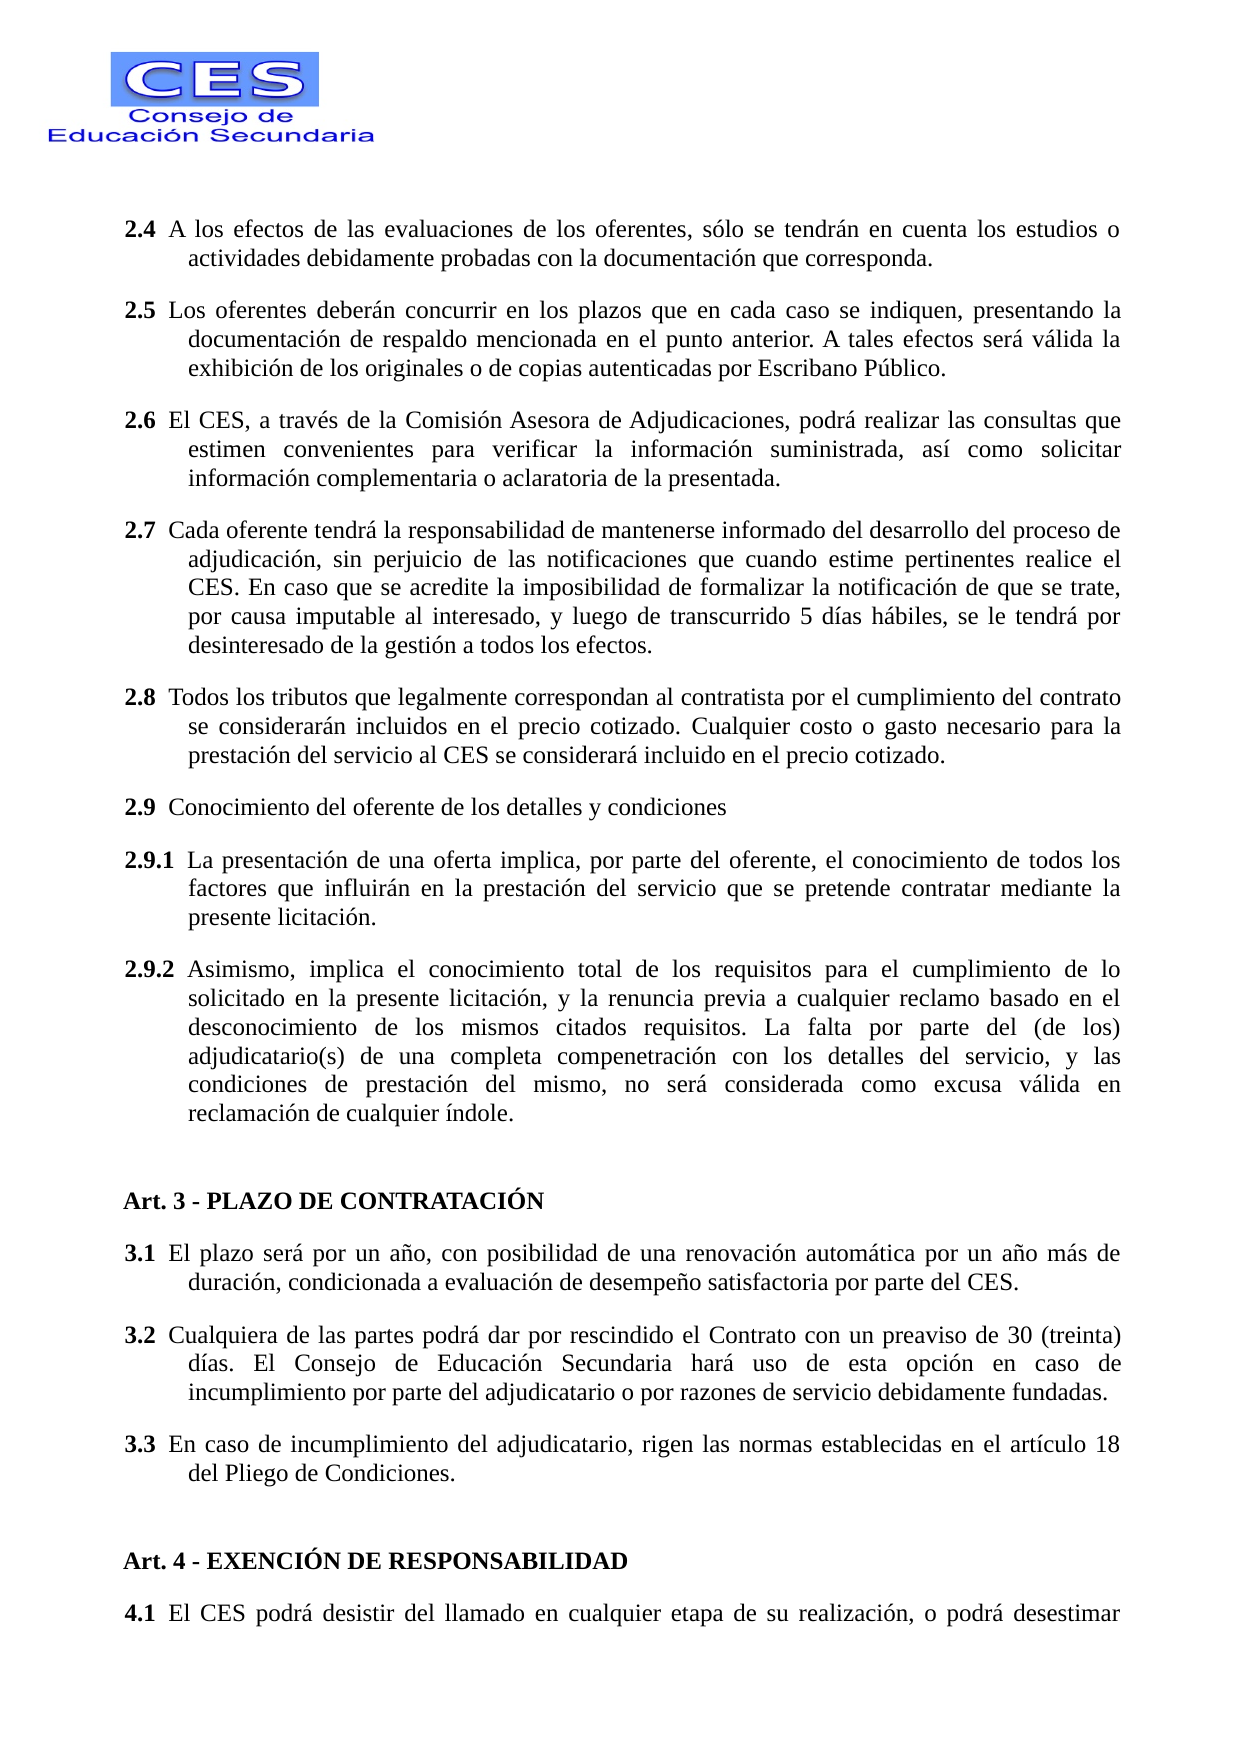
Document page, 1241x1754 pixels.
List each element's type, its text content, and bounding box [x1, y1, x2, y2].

list En caso de incumplimiento del adjudicatario, rigen las normas establecidas en el artículo 18 del Pliego de Condiciones. [118, 1429, 1122, 1487]
list La presentación de una oferta implica, por parte del oferente, el conocimiento de todos los factores que influirán en la prestación del servicio que se pretende contratar mediante la presente licitación. [118, 845, 1122, 931]
list A los efectos de las evaluaciones de los oferentes, sólo se tendrán en cuenta los estudios o actividades debidamente probadas con la documentación que corresponda. [118, 214, 1122, 272]
list PLAZO DE CONTRATACIÓN [118, 1186, 1122, 1215]
list El plazo será por un año, con posibilidad de una renovación automática por un año más de duración, condicionada a evaluación de desempeño satisfactoria por parte del CES. [118, 1238, 1122, 1296]
list Conocimiento del oferente de los detalles y condiciones [118, 792, 1122, 821]
list El CES podrá desistir del llamado en cualquier etapa de su realización, o podrá desestimar [118, 1598, 1122, 1627]
list Todos los tributos que legalmente correspondan al contratista por el cumplimiento del contrato se considerarán incluidos en el precio cotizado. Cualquier costo o gasto necesario para la prestación del servicio al CES se considerará incluido en el precio cotizado. [118, 682, 1122, 769]
list Cada oferente tendrá la responsabilidad de mantenerse informado del desarrollo del proceso de adjudicación, sin perjuicio de las notificaciones que cuando estime pertinentes realice el CES. En caso que se acredite la imposibilidad de formalizar la notificación de que se trate, por causa imputable al interesado, y luego de transcurrido 5 días hábiles, se le tendrá por desinteresado de la gestión a todos los efectos. [118, 515, 1122, 659]
list El CES, a través de la Comisión Asesora de Adjudicaciones, podrá realizar las consultas que estimen convenientes para verificar la información suministrada, así como solicitar información complementaria o aclaratoria de la presentada. [118, 405, 1122, 491]
list Cualquiera de las partes podrá dar por rescindido el Contrato con un preaviso de 30 (treinta) días. El Consejo de Educación Secundaria hará uso de esta opción en caso de incumplimiento por parte del adjudicatario o por razones de servicio debidamente fundadas. [118, 1320, 1122, 1406]
list Los oferentes deberán concurrir en los plazos que en cada caso se indiquen, presentando la documentación de respaldo mencionada en el punto anterior. A tales efectos será válida la exhibición de los originales o de copias autenticadas por Escribano Público. [118, 295, 1122, 381]
picture [7, 29, 408, 170]
list Asimismo, implica el conocimiento total de los requisitos para el cumplimiento de lo solicitado en la presente licitación, y la renuncia previa a cualquier reclamo basado en el desconocimiento de los mismos citados requisitos. La falta por parte del (de los) adjudicatario(s) de una completa compenetración con los detalles del servicio, y las condiciones de prestación del mismo, no será considerada como excusa válida en reclamación de cualquier índole. [118, 954, 1122, 1127]
list EXENCIÓN DE RESPONSABILIDAD [118, 1546, 1122, 1575]
